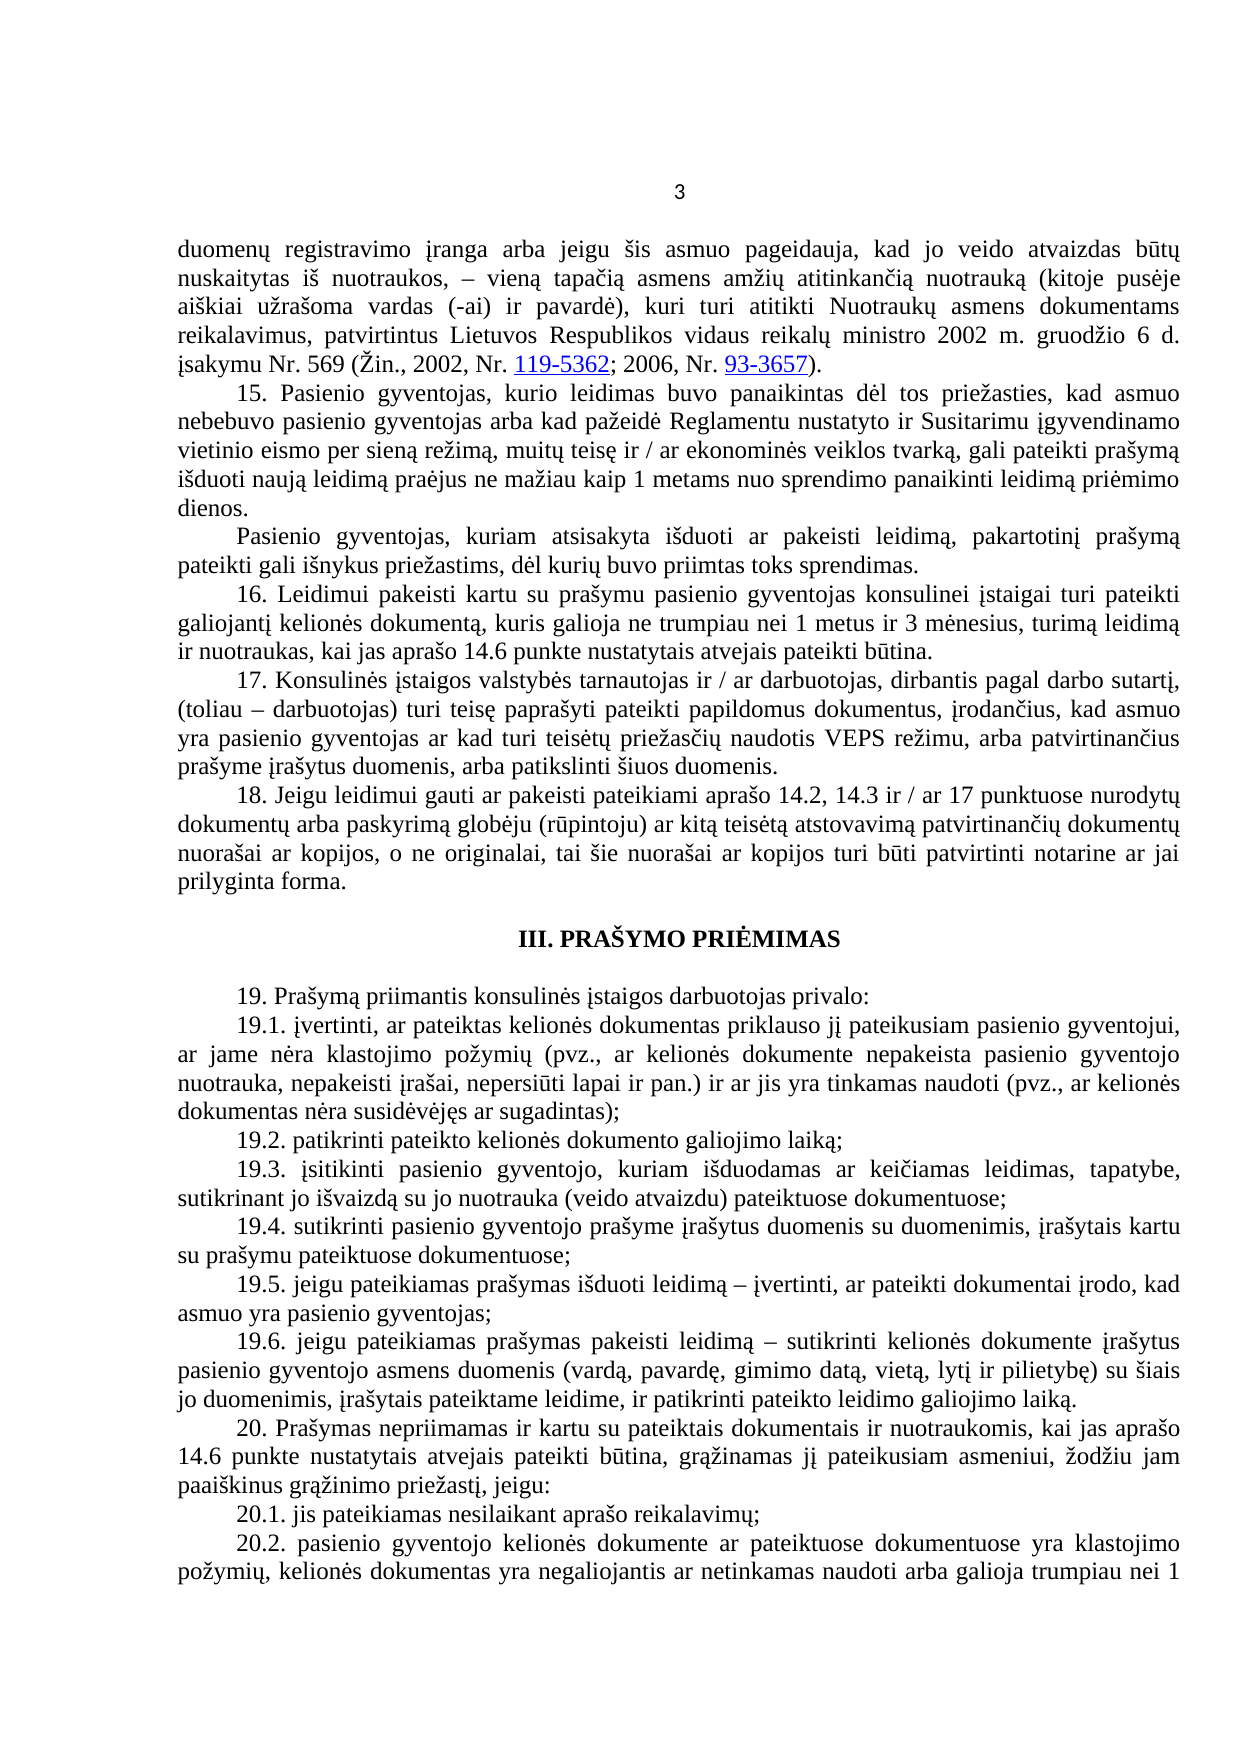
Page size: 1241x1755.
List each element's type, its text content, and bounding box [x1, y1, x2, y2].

text 20.1. jis pateikiamas nesilaikant aprašo reikalavimų; [177, 1499, 1181, 1528]
text 19.6. jeigu pateikiamas prašymas pakeisti leidimą – sutikrinti kelionės dokumente įrašytus pasienio gyventojo asmens duomenis (vardą, pavardę, gimimo datą, vietą, lytį ir pilietybę) su šiais jo duomenimis, įrašytais pateiktame leidime, ir patikrinti pateikto leidimo galiojimo laiką. [177, 1326, 1181, 1413]
text 15. Pasienio gyventojas, kurio leidimas buvo panaikintas dėl tos priežasties, kad asmuo nebebuvo pasienio gyventojas arba kad pažeidė Reglamentu nustatyto ir Susitarimu įgyvendinamo vietinio eismo per sieną režimą, muitų teisę ir / ar ekonominės veiklos tvarką, gali pateikti prašymą išduoti naują leidimą praėjus ne mažiau kaip 1 metams nuo sprendimo panaikinti leidimą priėmimo dienos. [177, 378, 1181, 521]
text 18. Jeigu leidimui gauti ar pakeisti pateikiami aprašo 14.2, 14.3 ir / ar 17 punktuose nurodytų dokumentų arba paskyrimą globėju (rūpintoju) ar kitą teisėtą atstovavimą patvirtinančių dokumentų nuorašai ar kopijos, o ne originalai, tai šie nuorašai ar kopijos turi būti patvirtinti notarine ar jai prilyginta forma. [177, 780, 1181, 895]
text 20. Prašymas nepriimamas ir kartu su pateiktais dokumentais ir nuotraukomis, kai jas aprašo 14.6 punkte nustatytais atvejais pateikti būtina, grąžinamas jį pateikusiam asmeniui, žodžiu jam paaiškinus grąžinimo priežastį, jeigu: [177, 1413, 1181, 1499]
text 19.2. patikrinti pateikto kelionės dokumento galiojimo laiką; [177, 1125, 1181, 1154]
text 19. Prašymą priimantis konsulinės įstaigos darbuotojas privalo: [177, 981, 1181, 1010]
text 19.3. įsitikinti pasienio gyventojo, kuriam išduodamas ar keičiamas leidimas, tapatybe, sutikrinant jo išvaizdą su jo nuotrauka (veido atvaizdu) pateiktuose dokumentuose; [177, 1154, 1181, 1211]
text 20.2. pasienio gyventojo kelionės dokumente ar pateiktuose dokumentuose yra klastojimo požymių, kelionės dokumentas yra negaliojantis ar netinkamas naudoti arba galioja trumpiau nei 1 [177, 1528, 1181, 1585]
text III. prašymo pRIĖMImAS [177, 924, 1181, 953]
text 19.5. jeigu pateikiamas prašymas išduoti leidimą – įvertinti, ar pateikti dokumentai įrodo, kad asmuo yra pasienio gyventojas; [177, 1269, 1181, 1326]
text 16. Leidimui pakeisti kartu su prašymu pasienio gyventojas konsulinei įstaigai turi pateikti galiojantį kelionės dokumentą, kuris galioja ne trumpiau nei 1 metus ir 3 mėnesius, turimą leidimą ir nuotraukas, kai jas aprašo 14.6 punkte nustatytais atvejais pateikti būtina. [177, 579, 1181, 665]
text duomenų registravimo įranga arba jeigu šis asmuo pageidauja, kad jo veido atvaizdas būtų nuskaitytas iš nuotraukos, – vieną tapačią asmens amžių atitinkančią nuotrauką (kitoje pusėje aiškiai užrašoma vardas (-ai) ir pavardė), kuri turi atitikti Nuotraukų asmens dokumentams reikalavimus, patvirtintus Lietuvos Respublikos vidaus reikalų ministro 2002 m. gruodžio 6 d. įsakymu Nr. 569 (Žin., 2002, Nr. 119-5362; 2006, Nr. 93-3657). [177, 234, 1181, 378]
text 19.1. įvertinti, ar pateiktas kelionės dokumentas priklauso jį pateikusiam pasienio gyventojui, ar jame nėra klastojimo požymių (pvz., ar kelionės dokumente nepakeista pasienio gyventojo nuotrauka, nepakeisti įrašai, nepersiūti lapai ir pan.) ir ar jis yra tinkamas naudoti (pvz., ar kelionės dokumentas nėra susidėvėjęs ar sugadintas); [177, 1010, 1181, 1125]
text Pasienio gyventojas, kuriam atsisakyta išduoti ar pakeisti leidimą, pakartotinį prašymą pateikti gali išnykus priežastims, dėl kurių buvo priimtas toks sprendimas. [177, 521, 1181, 579]
text 17. Konsulinės įstaigos valstybės tarnautojas ir / ar darbuotojas, dirbantis pagal darbo sutartį, (toliau – darbuotojas) turi teisę paprašyti pateikti papildomus dokumentus, įrodančius, kad asmuo yra pasienio gyventojas ar kad turi teisėtų priežasčių naudotis VEPS režimu, arba patvirtinančius prašyme įrašytus duomenis, arba patikslinti šiuos duomenis. [177, 665, 1181, 780]
text 19.4. sutikrinti pasienio gyventojo prašyme įrašytus duomenis su duomenimis, įrašytais kartu su prašymu pateiktuose dokumentuose; [177, 1211, 1181, 1269]
